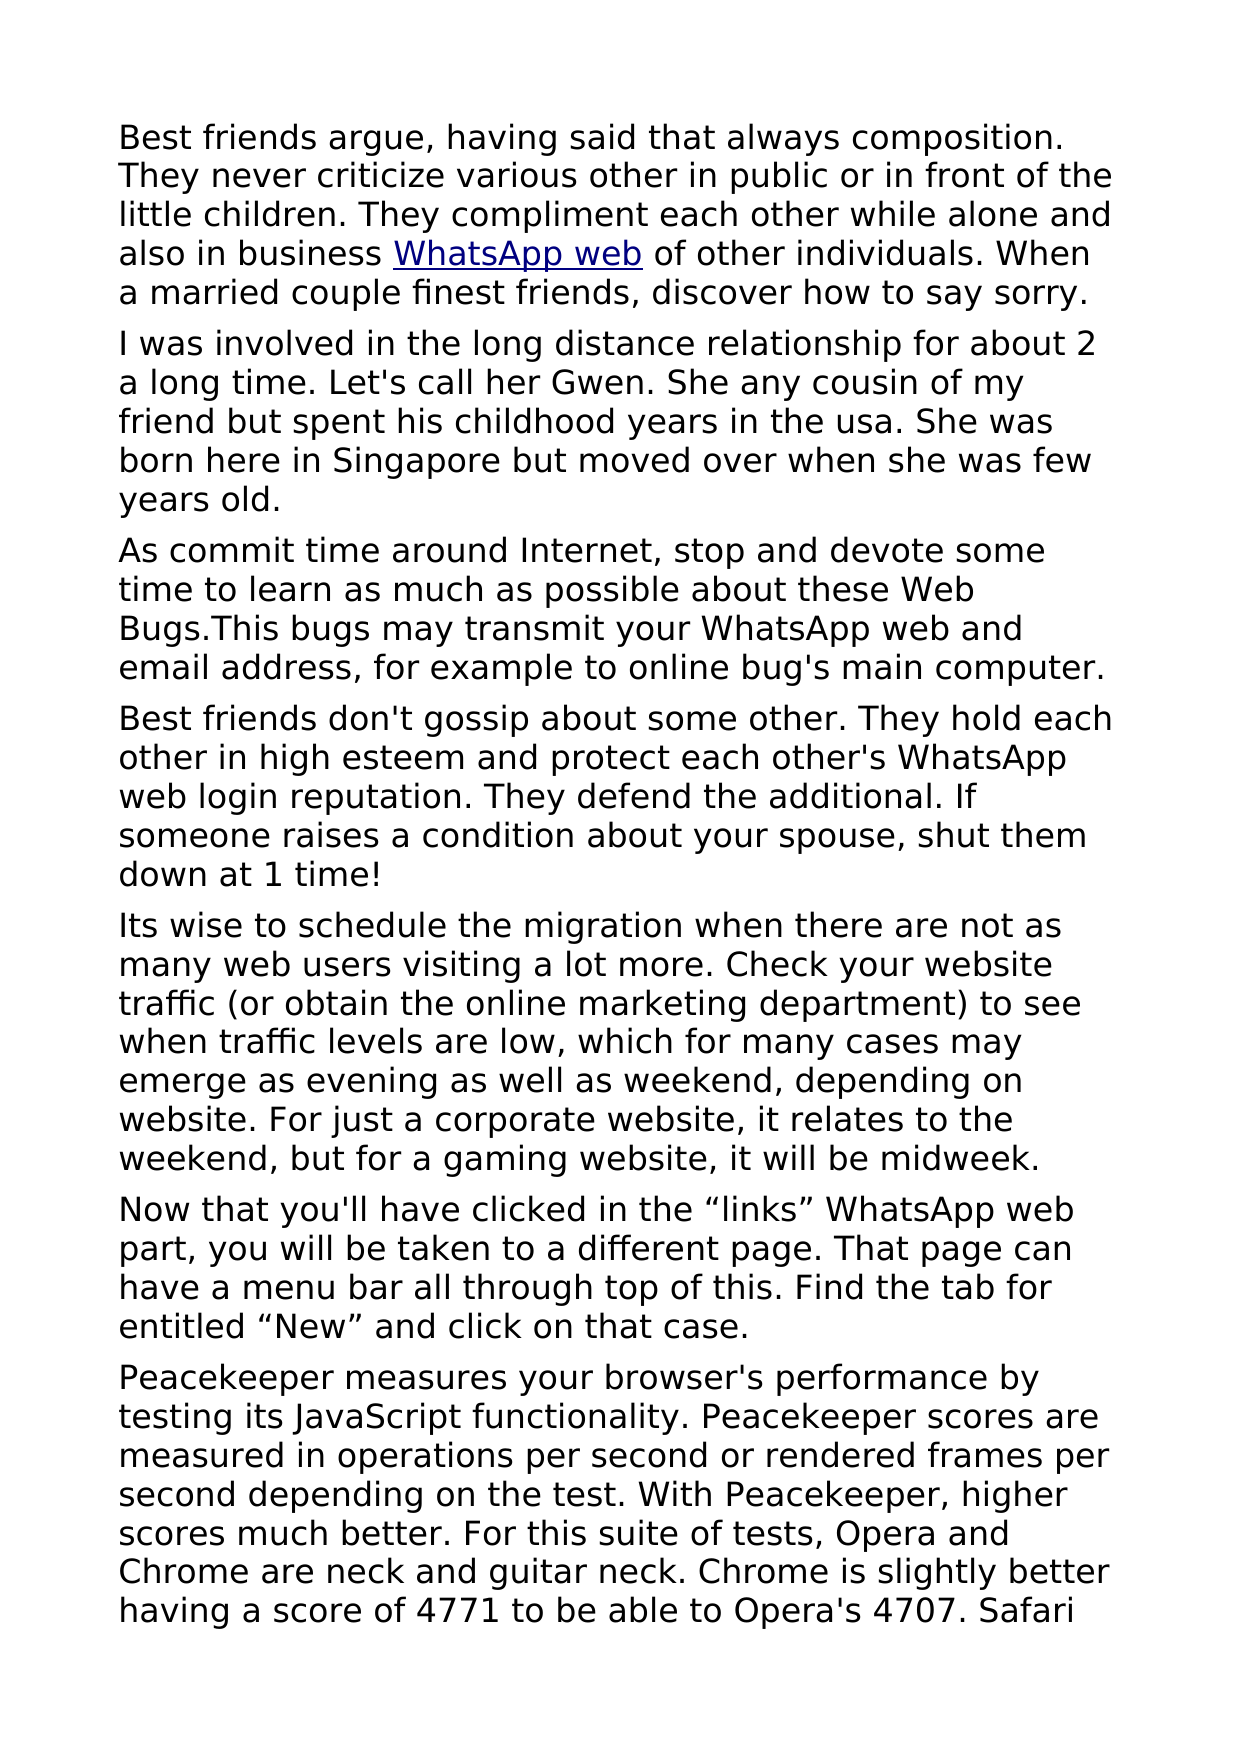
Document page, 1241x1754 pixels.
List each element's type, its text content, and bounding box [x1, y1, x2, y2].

text Best friends argue, having said that always composition. They never criticize various other in public or in front of the little children. They compliment each other while alone and also in business WhatsApp web of other individuals. When a married couple finest friends, discover how to say sorry. [118, 118, 1122, 312]
text As commit time around Internet, stop and devote some time to learn as much as possible about these Web Bugs.This bugs may transmit your WhatsApp web and email address, for example to online bug's main computer. [118, 532, 1122, 687]
text Its wise to schedule the migration when there are not as many web users visiting a lot more. Check your website traffic (or obtain the online marketing department) to see when traffic levels are low, which for many cases may emerge as evening as well as weekend, depending on website. For just a corporate website, it relates to the weekend, but for a gaming website, it will be midweek. [118, 906, 1122, 1178]
text Peacekeeper measures your browser's performance by testing its JavaScript functionality. Peacekeeper scores are measured in operations per second or rendered frames per second depending on the test. With Peacekeeper, higher scores much better. For this suite of tests, Opera and Chrome are neck and guitar neck. Chrome is slightly better having a score of 4771 to be able to Opera's 4707. Safari [118, 1359, 1122, 1631]
text Best friends don't gossip about some other. They hold each other in high esteem and protect each other's WhatsApp web login reputation. They defend the additional. If someone raises a condition about your spouse, shut them down at 1 time! [118, 699, 1122, 894]
text I was involved in the long distance relationship for about 2 a long time. Let's call her Gwen. She any cousin of my friend but spent his childhood years in the usa. She was born here in Singapore but moved over when she was few years old. [118, 325, 1122, 519]
text Now that you'll have clicked in the “links” WhatsApp web part, you will be taken to a different page. That page can have a menu bar all through top of this. Find the tab for entitled “New” and click on that case. [118, 1191, 1122, 1346]
